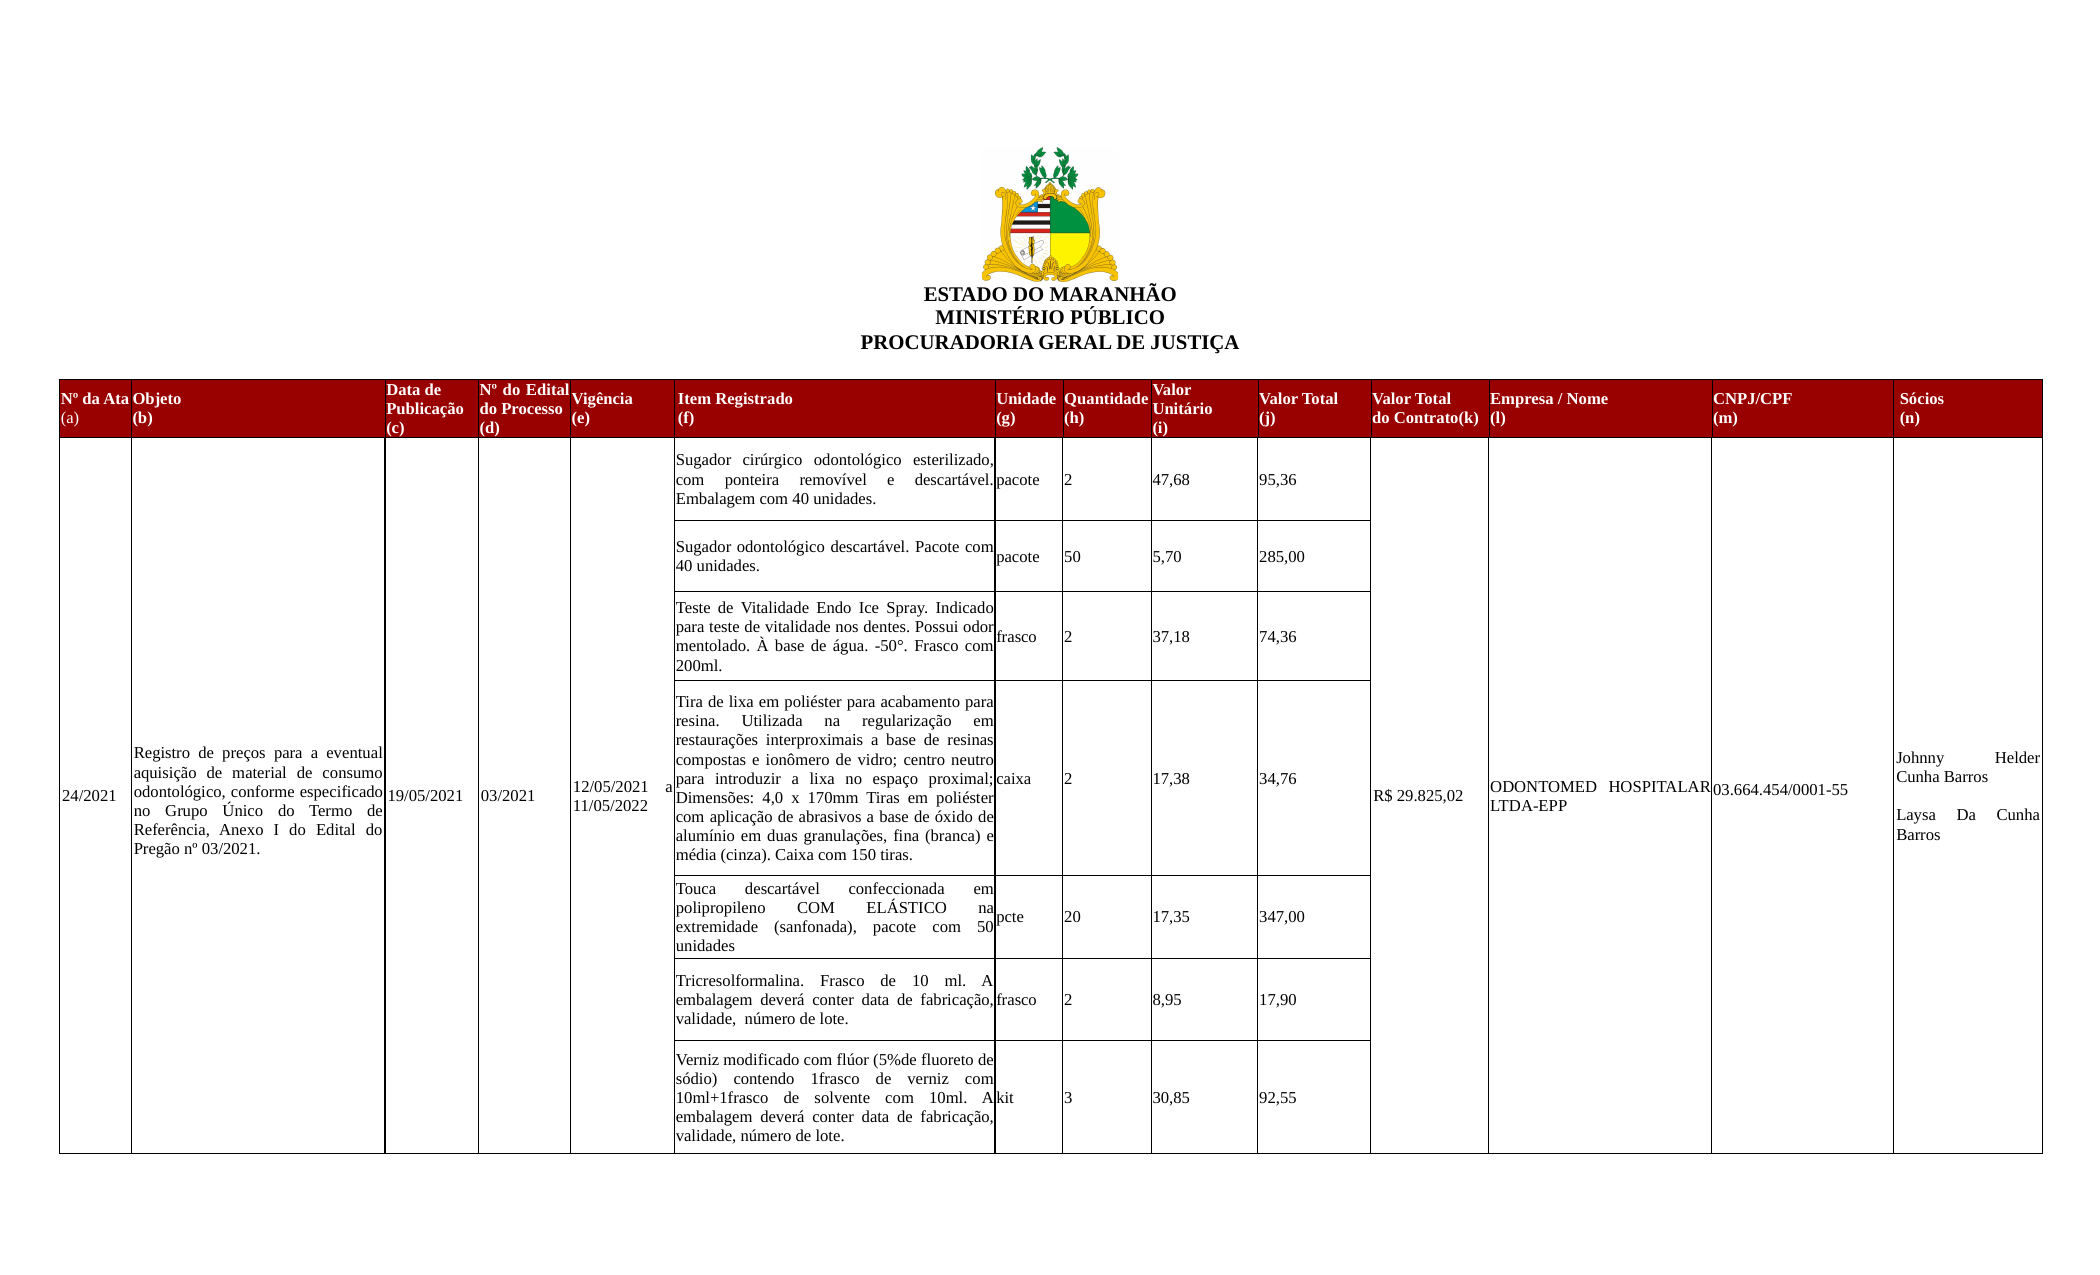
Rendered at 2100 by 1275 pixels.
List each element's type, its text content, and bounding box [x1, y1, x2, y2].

table_cell 2 [1063, 959, 1151, 1040]
table_cell 30,85 [1152, 1041, 1257, 1153]
table_cell pacote [996, 438, 1062, 520]
table_cell 2 [1063, 681, 1151, 875]
table_cell 17,90 [1258, 959, 1370, 1040]
table_cell 20 [1063, 876, 1151, 958]
table_cell 34,76 [1258, 681, 1370, 875]
table_cell 50 [1063, 521, 1151, 591]
table_header Valor Unitário (i) [1152, 380, 1258, 437]
table_cell Touca descartável confeccionada em polipropileno COM ELÁSTICO na extremidade (sanfonada), pacote com 50 unidades [675, 876, 994, 958]
table_cell 19/05/2021 [386, 438, 478, 1153]
table_cell Johnny Helder Cunha Barros Laysa Da Cunha Barros [1894, 438, 2042, 1153]
table_cell frasco [996, 592, 1062, 680]
table_cell 12/05/2021 a 11/05/2022 [571, 438, 674, 1153]
table_header Nº do Edital do Processo (d) [479, 380, 570, 437]
table_cell 47,68 [1152, 438, 1257, 520]
table_header Unidade (g) [996, 380, 1063, 437]
table_cell R$ 29.825,02 [1371, 438, 1488, 1153]
table_header Nº da Ata (a) [60, 380, 131, 437]
table_cell 95,36 [1258, 438, 1370, 520]
table_header Objeto (b) [132, 380, 385, 437]
table_cell 37,18 [1152, 592, 1257, 680]
table_cell pcte [996, 876, 1062, 958]
table_header Empresa / Nome (l) [1490, 380, 1712, 437]
table_header Sócios (n) [1894, 380, 2042, 437]
table_cell pacote [996, 521, 1062, 591]
table_cell 8,95 [1152, 959, 1257, 1040]
table_header Valor Total (j) [1259, 380, 1371, 437]
table_cell 03.664.454/0001-55 [1712, 438, 1893, 1153]
table_cell Sugador cirúrgico odontológico esterilizado, com ponteira removível e descartável. Embalagem com 40 unidades. [675, 438, 994, 520]
table_cell 92,55 [1258, 1041, 1370, 1153]
table_cell 347,00 [1258, 876, 1370, 958]
table_header Vigência (e) [571, 380, 674, 437]
table_cell 24/2021 [60, 438, 131, 1153]
table_cell Tricresolformalina. Frasco de 10 ml. A embalagem deverá conter data de fabricação, validade, número de lote. [675, 959, 994, 1040]
table_cell kit [996, 1041, 1062, 1153]
table_cell frasco [996, 959, 1062, 1040]
table_cell 285,00 [1258, 521, 1370, 591]
table_cell 2 [1063, 592, 1151, 680]
table_cell 17,35 [1152, 876, 1257, 958]
table_cell 3 [1063, 1041, 1151, 1153]
table_cell 74,36 [1258, 592, 1370, 680]
table_cell Tira de lixa em poliéster para acabamento para resina. Utilizada na regularização em restaurações interproximais a base de resinas compostas e ionômero de vidro; centro neutro para introduzir a lixa no espaço proximal; Dimensões: 4,0 x 170mm Tiras em poliéster com aplicação de abrasivos a base de óxido de alumínio em duas granulações, fina (branca) e média (cinza). Caixa com 150 tiras. [675, 681, 994, 875]
table_header Quantidade (h) [1064, 380, 1151, 437]
table_header Valor Total do Contrato(k) [1372, 380, 1489, 437]
table_cell Sugador odontológico descartável. Pacote com 40 unidades. [675, 521, 994, 591]
table_cell caixa [996, 681, 1062, 875]
table_header CNPJ/CPF (m) [1713, 380, 1893, 437]
table_cell 5,70 [1152, 521, 1257, 591]
table_cell Teste de Vitalidade Endo Ice Spray. Indicado para teste de vitalidade nos dentes. Possui odor mentolado. À base de água. -50°. Frasco com 200ml. [675, 592, 994, 680]
table_header Data de Publicação (c) [386, 380, 478, 437]
table_cell ODONTOMED HOSPITALAR LTDA-EPP [1489, 438, 1711, 1153]
table_cell Verniz modificado com flúor (5%de fluoreto de sódio) contendo 1frasco de verniz com 10ml+1frasco de solvente com 10ml. A embalagem deverá conter data de fabricação, validade, número de lote. [675, 1041, 994, 1153]
table_cell Registro de preços para a eventual aquisição de material de consumo odontológico, conforme especificado no Grupo Único do Termo de Referência, Anexo I do Edital do Pregão nº 03/2021. [132, 438, 384, 1153]
table_cell 2 [1063, 438, 1151, 520]
table_cell 17,38 [1152, 681, 1257, 875]
table_header Item Registrado (f) [675, 380, 995, 437]
table_cell 03/2021 [479, 438, 570, 1153]
